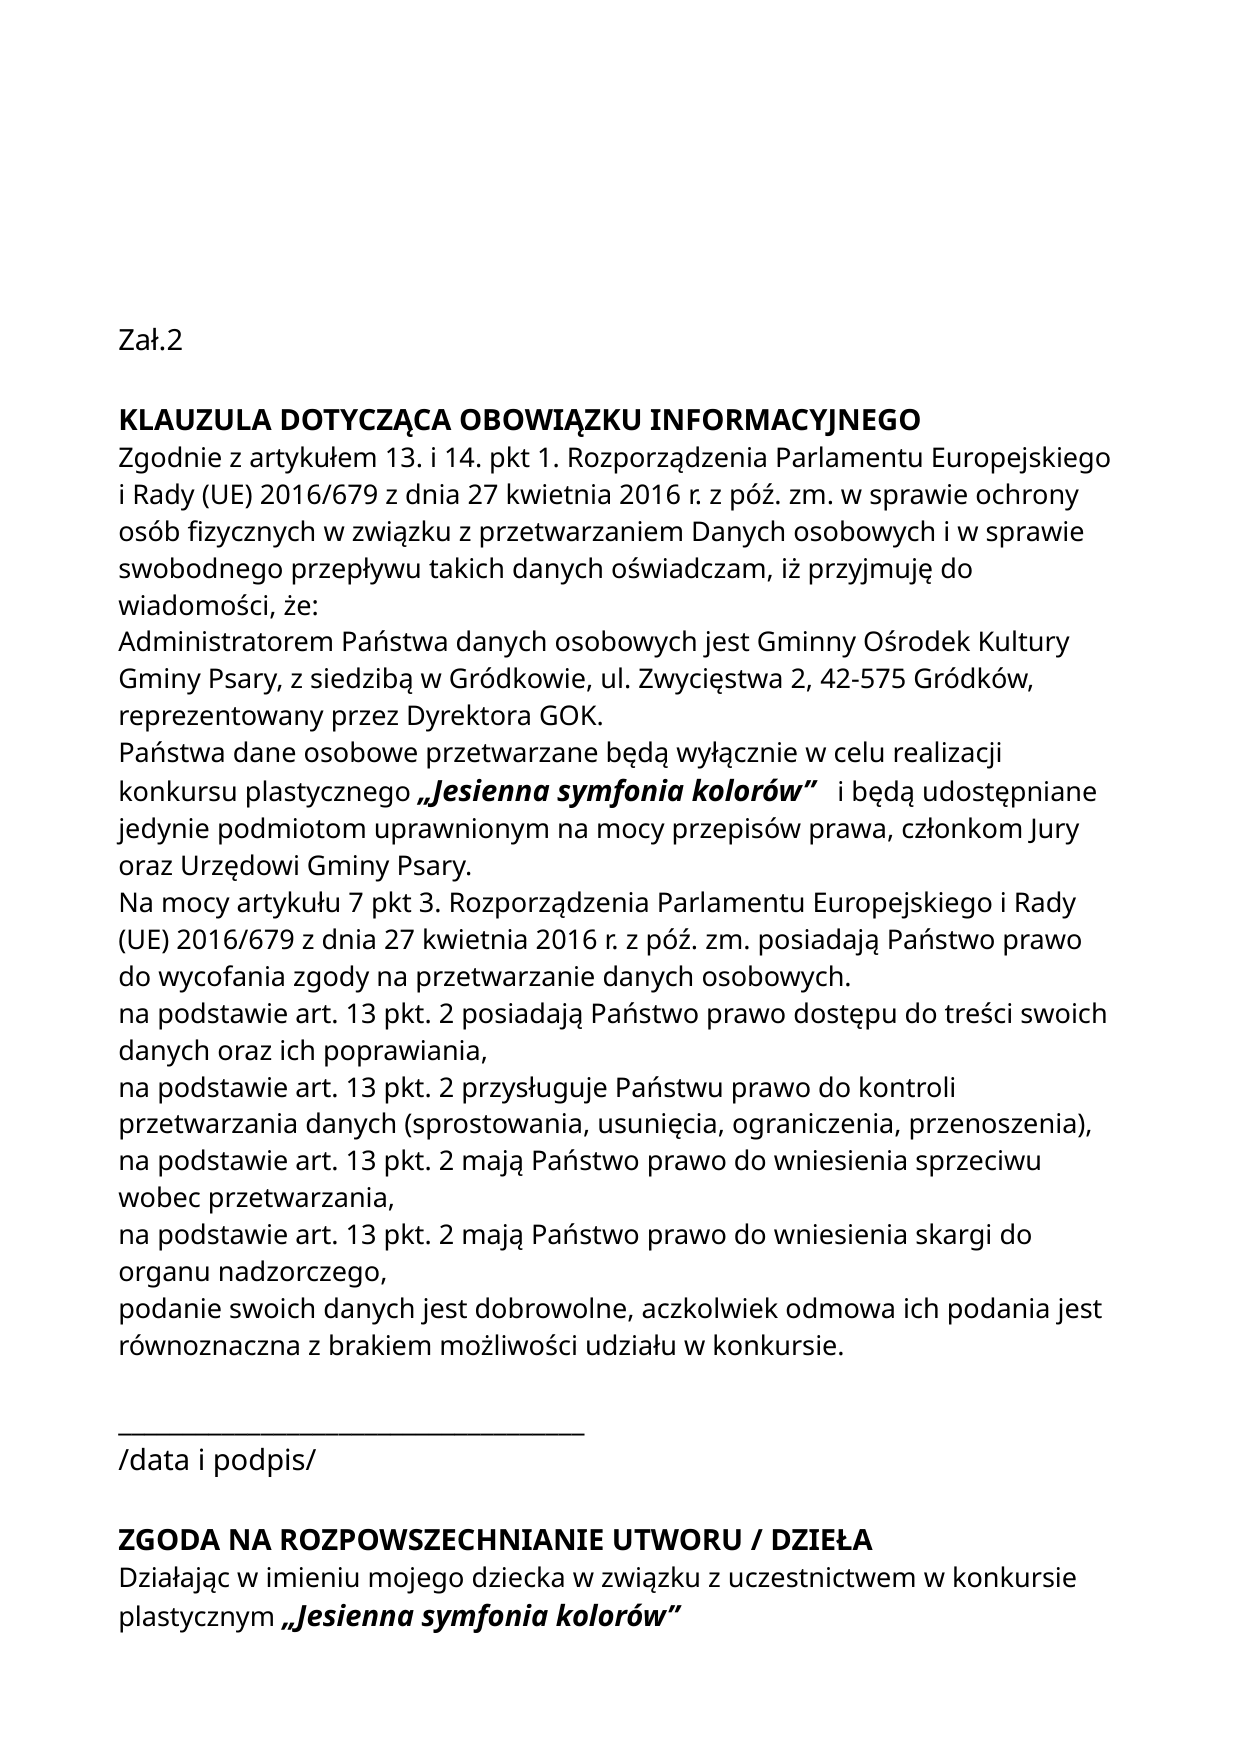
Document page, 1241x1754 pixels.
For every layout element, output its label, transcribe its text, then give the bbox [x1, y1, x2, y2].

text Zał.2 [118, 319, 1122, 359]
text na podstawie art. 13 pkt. 2 mają Państwo prawo do wniesienia skargi do organu nadzorczego, [118, 1216, 1122, 1289]
text Państwa dane osobowe przetwarzane będą wyłącznie w celu realizacji konkursu plastycznego „Jesienna symfonia kolorów” i będą udostępniane jedynie podmiotom uprawnionym na mocy przepisów prawa, członkom Jury oraz Urzędowi Gminy Psary. [118, 733, 1122, 884]
text Administratorem Państwa danych osobowych jest Gminny Ośrodek Kultury Gminy Psary, z siedzibą w Gródkowie, ul. Zwycięstwa 2, 42-575 Gródków, reprezentowany przez Dyrektora GOK. [118, 623, 1122, 733]
text podanie swoich danych jest dobrowolne, aczkolwiek odmowa ich podania jest równoznaczna z brakiem możliwości udziału w konkursie. [118, 1289, 1122, 1363]
text Na mocy artykułu 7 pkt 3. Rozporządzenia Parlamentu Europejskiego i Rady (UE) 2016/679 z dnia 27 kwietnia 2016 r. z póź. zm. posiadają Państwo prawo do wycofania zgody na przetwarzanie danych osobowych. [118, 884, 1122, 994]
text ____________________________________ [118, 1400, 1122, 1440]
text ZGODA NA ROZPOWSZECHNIANIE UTWORU / DZIEŁA [118, 1519, 1122, 1559]
text na podstawie art. 13 pkt. 2 mają Państwo prawo do wniesienia sprzeciwu wobec przetwarzania, [118, 1142, 1122, 1216]
text /data i podpis/ [118, 1440, 1122, 1479]
text na podstawie art. 13 pkt. 2 przysługuje Państwu prawo do kontroli przetwarzania danych (sprostowania, usunięcia, ograniczenia, przenoszenia), [118, 1068, 1122, 1142]
text Działając w imieniu mojego dziecka w związku z uczestnictwem w konkursie plastycznym „Jesienna symfonia kolorów” [118, 1559, 1122, 1635]
text Zgodnie z artykułem 13. i 14. pkt 1. Rozporządzenia Parlamentu Europejskiego i Rady (UE) 2016/679 z dnia 27 kwietnia 2016 r. z póź. zm. w sprawie ochrony osób fizycznych w związku z przetwarzaniem Danych osobowych i w sprawie swobodnego przepływu takich danych oświadczam, iż przyjmuję do wiadomości, że: [118, 438, 1122, 623]
text KLAUZULA DOTYCZĄCA OBOWIĄZKU INFORMACYJNEGO [118, 399, 1122, 438]
text na podstawie art. 13 pkt. 2 posiadają Państwo prawo dostępu do treści swoich danych oraz ich poprawiania, [118, 994, 1122, 1068]
